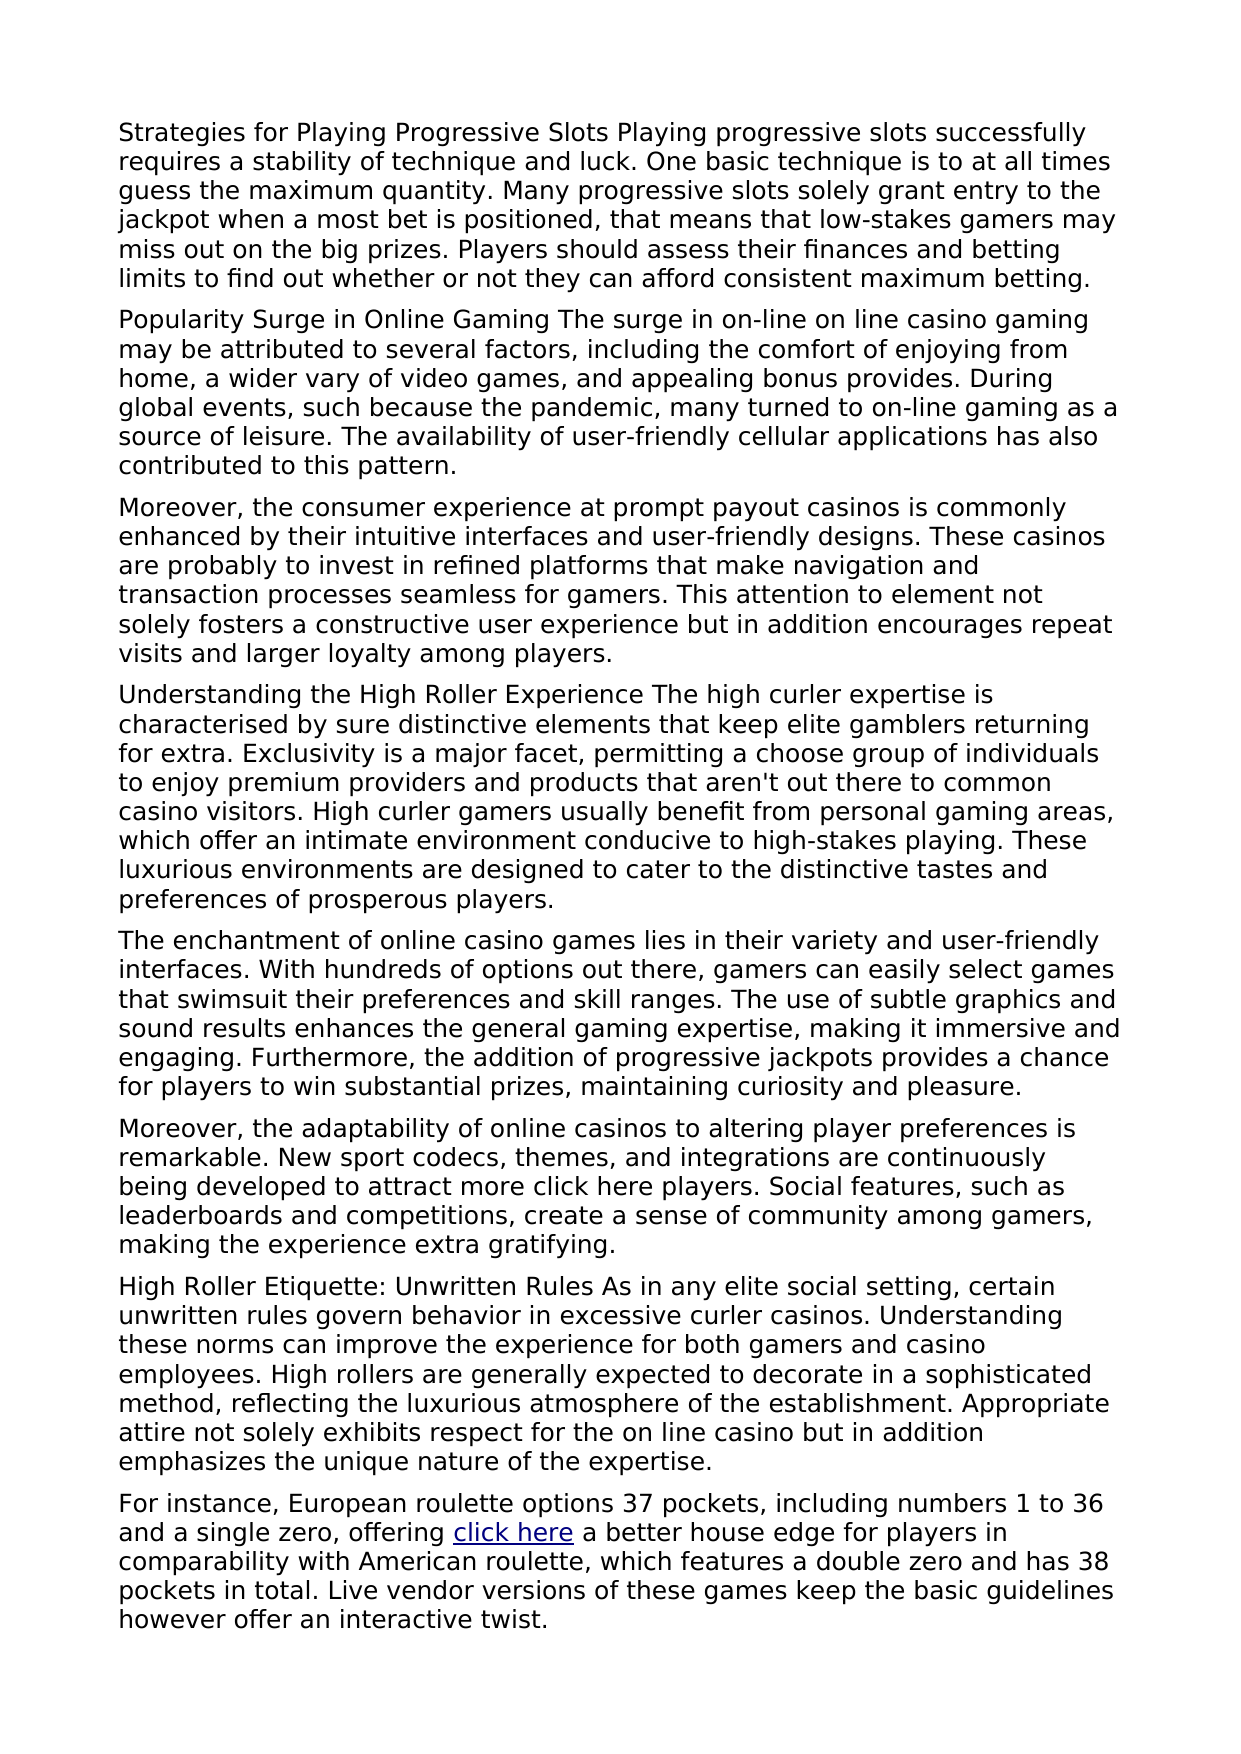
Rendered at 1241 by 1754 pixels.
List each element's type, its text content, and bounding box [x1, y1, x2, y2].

text For instance, European roulette options 37 pockets, including numbers 1 to 36 and a single zero, offering click here a better house edge for players in comparability with American roulette, which features a double zero and has 38 pockets in total. Live vendor versions of these games keep the basic guidelines however offer an interactive twist. [118, 1489, 1122, 1635]
text The enchantment of online casino games lies in their variety and user-friendly interfaces. With hundreds of options out there, gamers can easily select games that swimsuit their preferences and skill ranges. The use of subtle graphics and sound results enhances the general gaming expertise, making it immersive and engaging. Furthermore, the addition of progressive jackpots provides a chance for players to win substantial prizes, maintaining curiosity and pleasure. [118, 926, 1122, 1101]
text High Roller Etiquette: Unwritten Rules As in any elite social setting, certain unwritten rules govern behavior in excessive curler casinos. Understanding these norms can improve the experience for both gamers and casino employees. High rollers are generally expected to decorate in a sophisticated method, reflecting the luxurious atmosphere of the establishment. Appropriate attire not solely exhibits respect for the on line casino but in addition emphasizes the unique nature of the expertise. [118, 1272, 1122, 1476]
text Strategies for Playing Progressive Slots Playing progressive slots successfully requires a stability of technique and luck. One basic technique is to at all times guess the maximum quantity. Many progressive slots solely grant entry to the jackpot when a most bet is positioned, that means that low-stakes gamers may miss out on the big prizes. Players should assess their finances and betting limits to find out whether or not they can afford consistent maximum betting. [118, 118, 1122, 293]
text Understanding the High Roller Experience The high curler expertise is characterised by sure distinctive elements that keep elite gamblers returning for extra. Exclusivity is a major facet, permitting a choose group of individuals to enjoy premium providers and products that aren't out there to common casino visitors. High curler gamers usually benefit from personal gaming areas, which offer an intimate environment conducive to high-stakes playing. These luxurious environments are designed to cater to the distinctive tastes and preferences of prosperous players. [118, 681, 1122, 914]
text Moreover, the consumer experience at prompt payout casinos is commonly enhanced by their intuitive interfaces and user-friendly designs. These casinos are probably to invest in refined platforms that make navigation and transaction processes seamless for gamers. This attention to element not solely fosters a constructive user experience but in addition encourages repeat visits and larger loyalty among players. [118, 493, 1122, 668]
text Popularity Surge in Online Gaming The surge in on-line on line casino gaming may be attributed to several factors, including the comfort of enjoying from home, a wider vary of video games, and appealing bonus provides. During global events, such because the pandemic, many turned to on-line gaming as a source of leisure. The availability of user-friendly cellular applications has also contributed to this pattern. [118, 306, 1122, 481]
text Moreover, the adaptability of online casinos to altering player preferences is remarkable. New sport codecs, themes, and integrations are continuously being developed to attract more click here players. Social features, such as leaderboards and competitions, create a sense of community among gamers, making the experience extra gratifying. [118, 1114, 1122, 1260]
